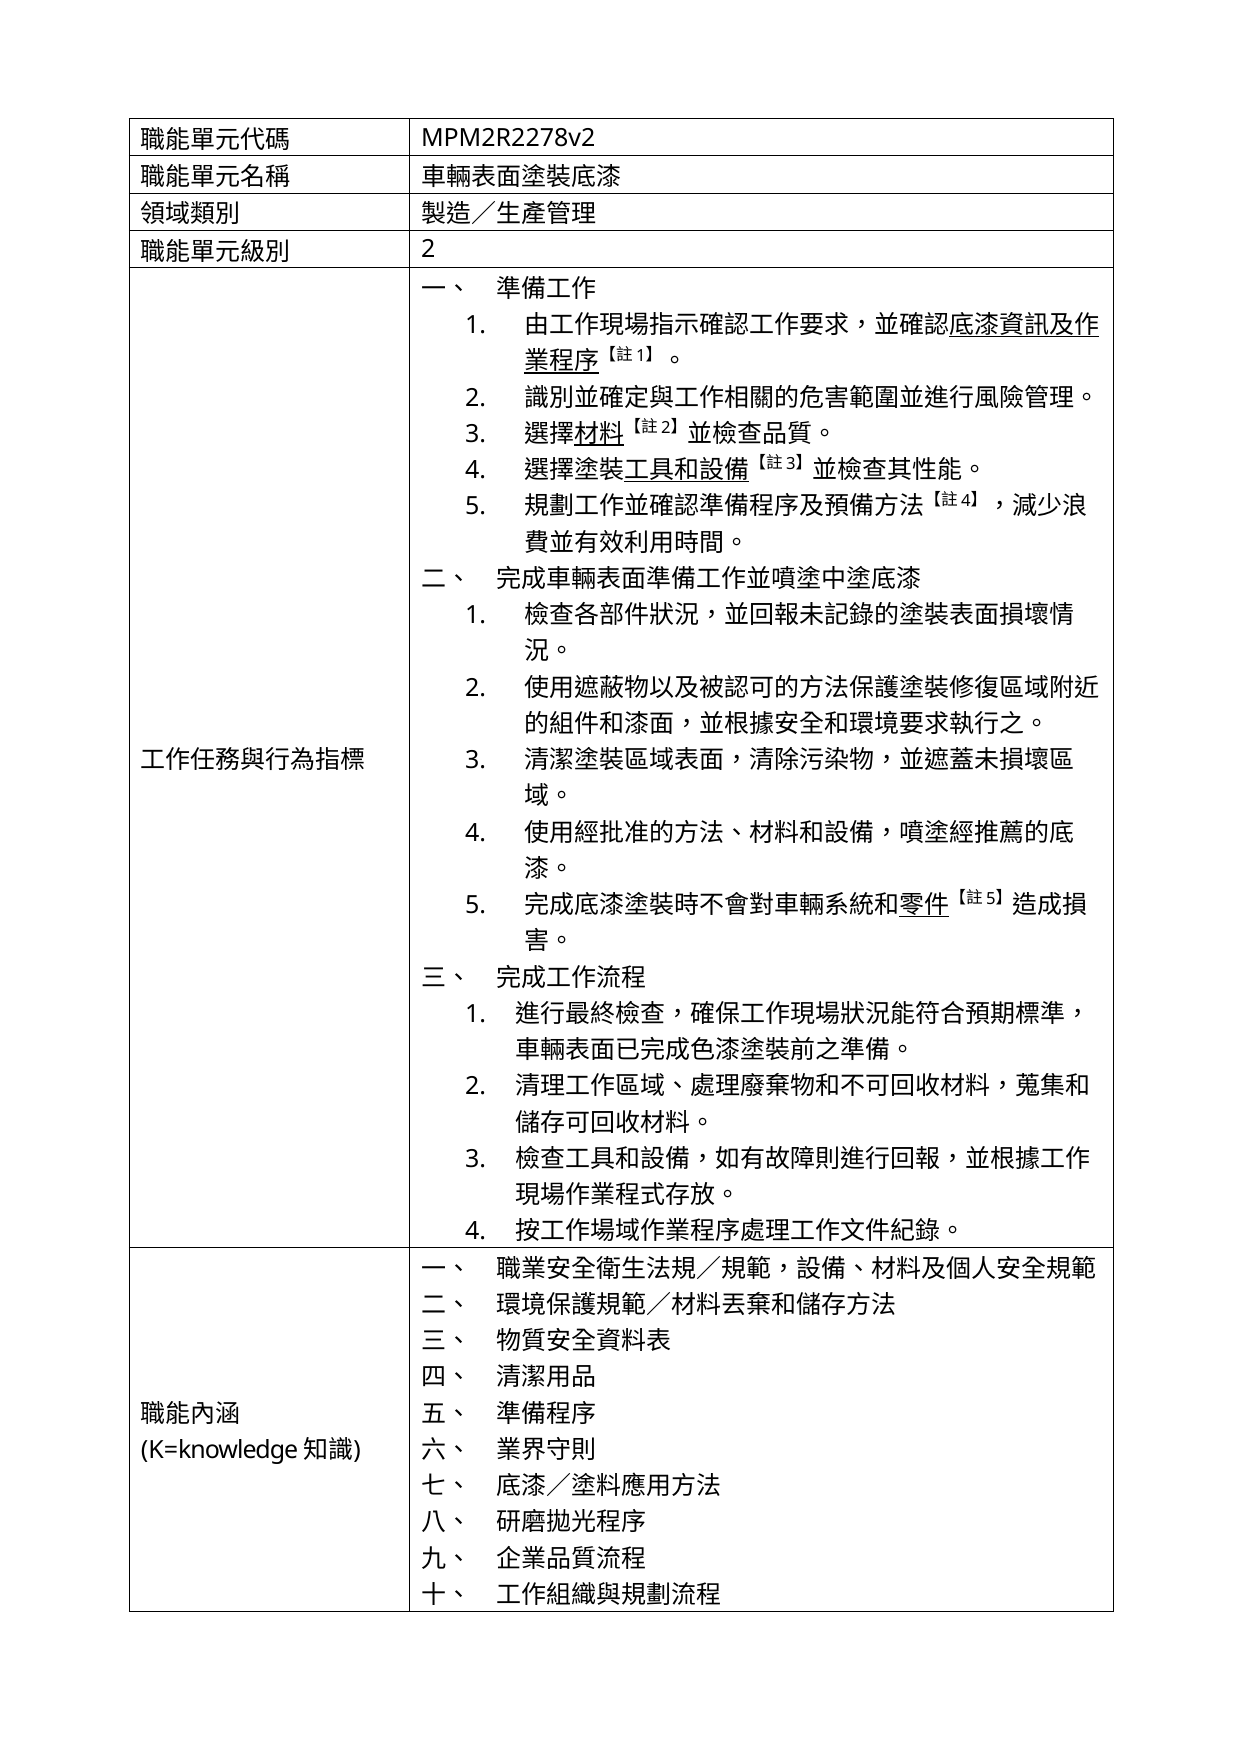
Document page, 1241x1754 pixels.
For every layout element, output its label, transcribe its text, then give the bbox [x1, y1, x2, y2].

table_cell 職能單元名稱 [130, 156, 409, 193]
table_cell 領域類別 [130, 194, 409, 230]
table_cell 職能內涵 (K=knowledge知識) [130, 1248, 409, 1611]
table_header MPM2R2278v2 [410, 119, 1113, 155]
table_cell 職能單元級別 [130, 231, 409, 267]
table_header 職能單元代碼 [130, 119, 409, 155]
table_cell 車輛表面塗裝底漆 [410, 156, 1113, 193]
table_cell 工作任務與行為指標 [130, 268, 409, 1247]
table_cell 2 [410, 231, 1113, 267]
table_cell 準備工作 由工作現場指示確認工作要求，並確認底漆資訊及作業程序【註1】。 識別並確定與工作相關的危害範圍並進行風險管理。 選擇材料【註2】並檢查品質。 選擇塗裝工具和設備【註3】並檢查其性能。 規劃工作並確認準備程序及預備方法【註4】，減少浪費並有效利用時間。 完成車輛表面準備工作並噴塗中塗底漆 檢查各部件狀況，並回報未記錄的塗裝表面損壞情況。 使用遮蔽物以及被認可的方法保護塗裝修復區域附近的組件和漆面，並根據安全和環境要求執行之。 清潔塗裝區域表面，清除污染物，並遮蓋未損壞區域。 使用經批准的方法、材料和設備，噴塗經推薦的底漆。 完成底漆塗裝時不會對車輛系統和零件【註5】造成損害。 完成工作流程 進行最終檢查，確保工作現場狀況能符合預期標準，車輛表面已完成色漆塗裝前之準備。 清理工作區域、處理廢棄物和不可回收材料，蒐集和儲存可回收材料。 檢查工具和設備，如有故障則進行回報，並根據工作現場作業程式存放。 按工作場域作業程序處理工作文件紀錄。 [410, 268, 1113, 1247]
table_cell 製造／生產管理 [410, 194, 1113, 230]
table_cell 職業安全衛生法規／規範，設備、材料及個人安全規範 環境保護規範／材料丟棄和儲存方法 物質安全資料表 清潔用品 準備程序 業界守則 底漆／塗料應用方法 研磨拋光程序 企業品質流程 工作組織與規劃流程 [410, 1248, 1113, 1611]
